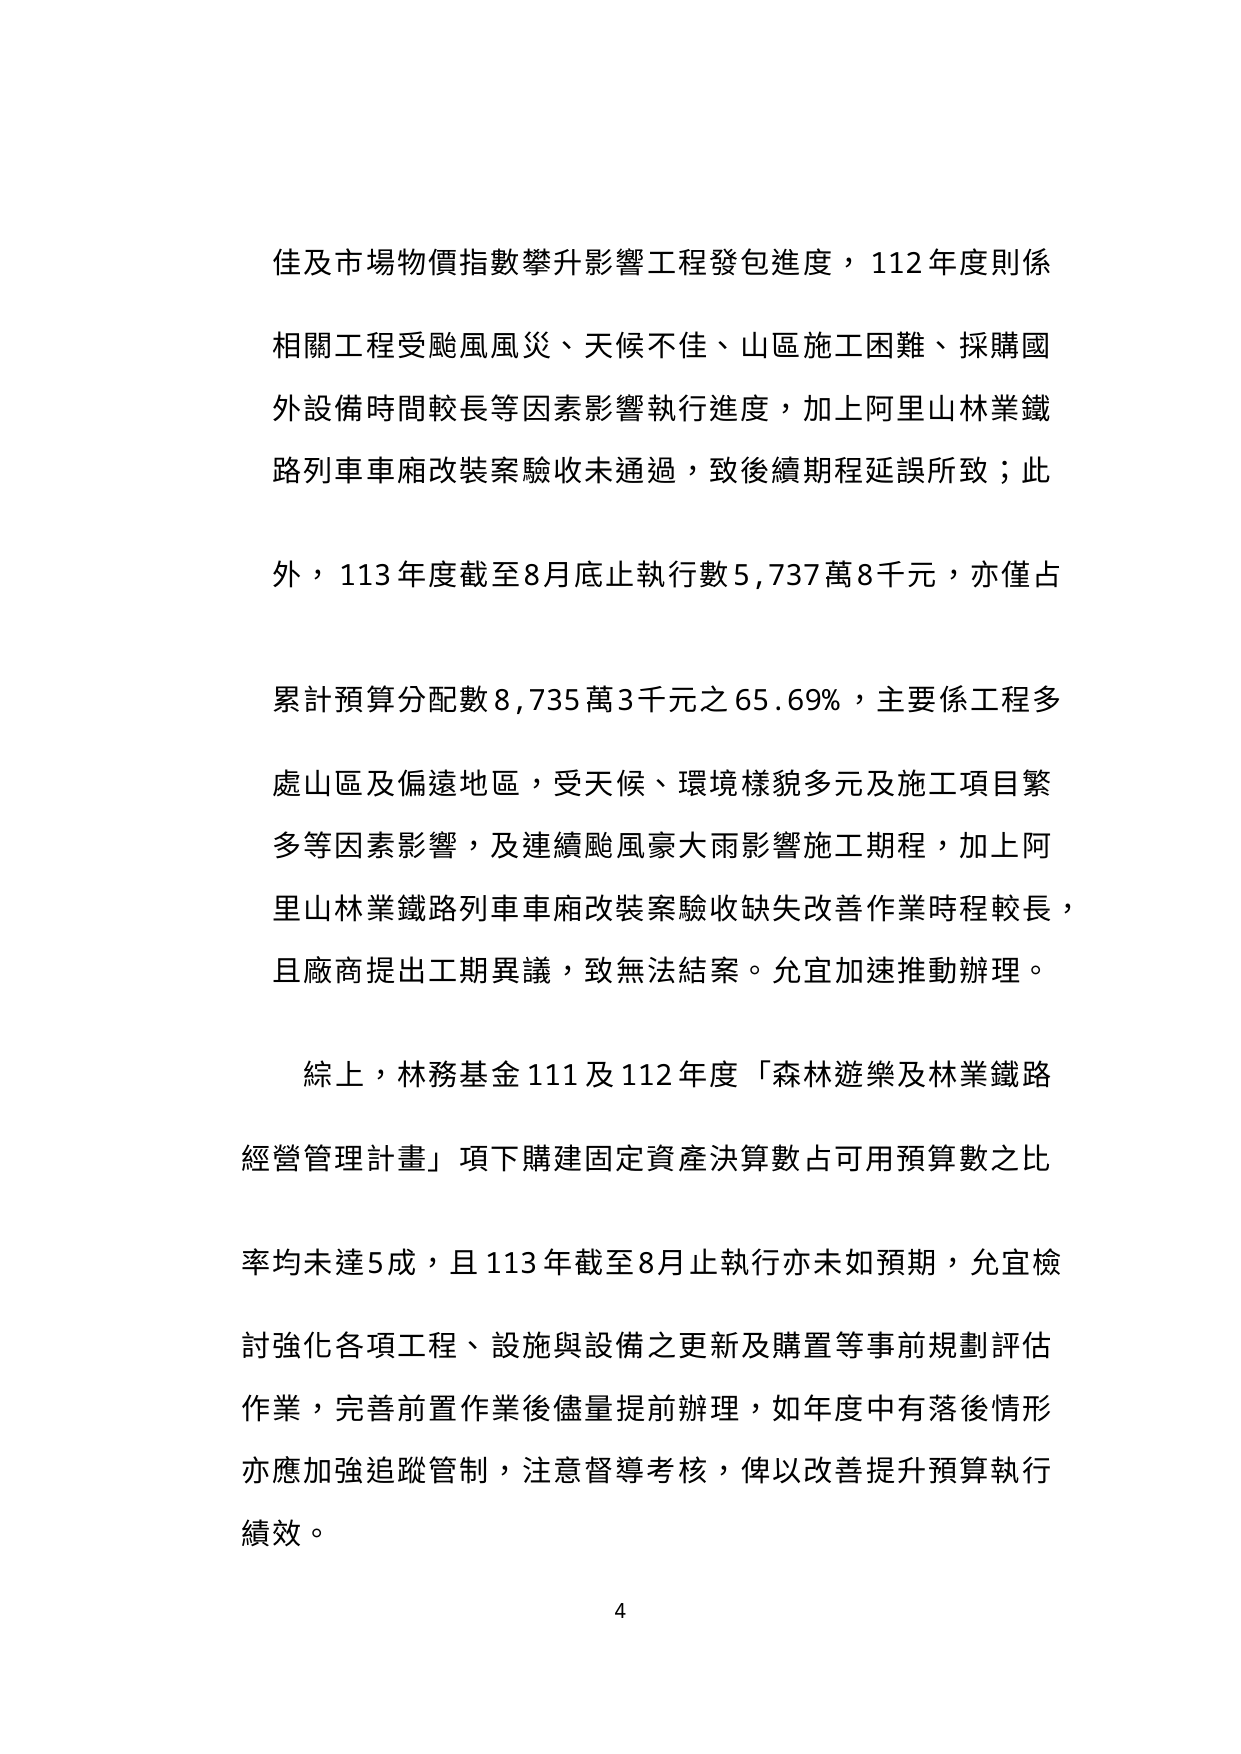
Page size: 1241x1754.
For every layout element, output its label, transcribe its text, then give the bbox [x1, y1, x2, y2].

text 綜上，林務基金111及112年度「森林遊樂及林業鐵路經營管理計畫」項下購建固定資產決算數占可用預算數之比率均未達5成，且113年截至8月止執行亦未如預期，允宜檢討強化各項工程、設施與設備之更新及購置等事前規劃評估作業，完善前置作業後儘量提前辦理，如年度中有落後情形亦應加強追蹤管制，注意督導考核，俾以改善提升預算執行績效。 [236, 990, 1063, 1552]
text 林務基金111及112年度「森林遊樂及林業鐵路經營管理計畫」項下之購建固定資產決算數占可用預算數之比率分別為43.42%及45.82%，據說明111年度係因天候不佳及市場物價指數攀升影響工程發包進度，112年度則係相關工程受颱風風災、天候不佳、山區施工困難、採購國外設備時間較長等因素影響執行進度，加上阿里山林業鐵路列車車廂改裝案驗收未通過，致後續期程延誤所致；此外，113年度截至8月底止執行數5,737萬8千元，亦僅占累計預算分配數8,735萬3千元之65.69%，主要係工程多處山區及偏遠地區，受天候、環境樣貌多元及施工項目繁多等因素影響，及連續颱風豪大雨影響施工期程，加上阿里山林業鐵路列車車廂改裝案驗收缺失改善作業時程較長，且廠商提出工期異議，致無法結案。允宜加速推動辦理。 [266, 177, 1063, 990]
